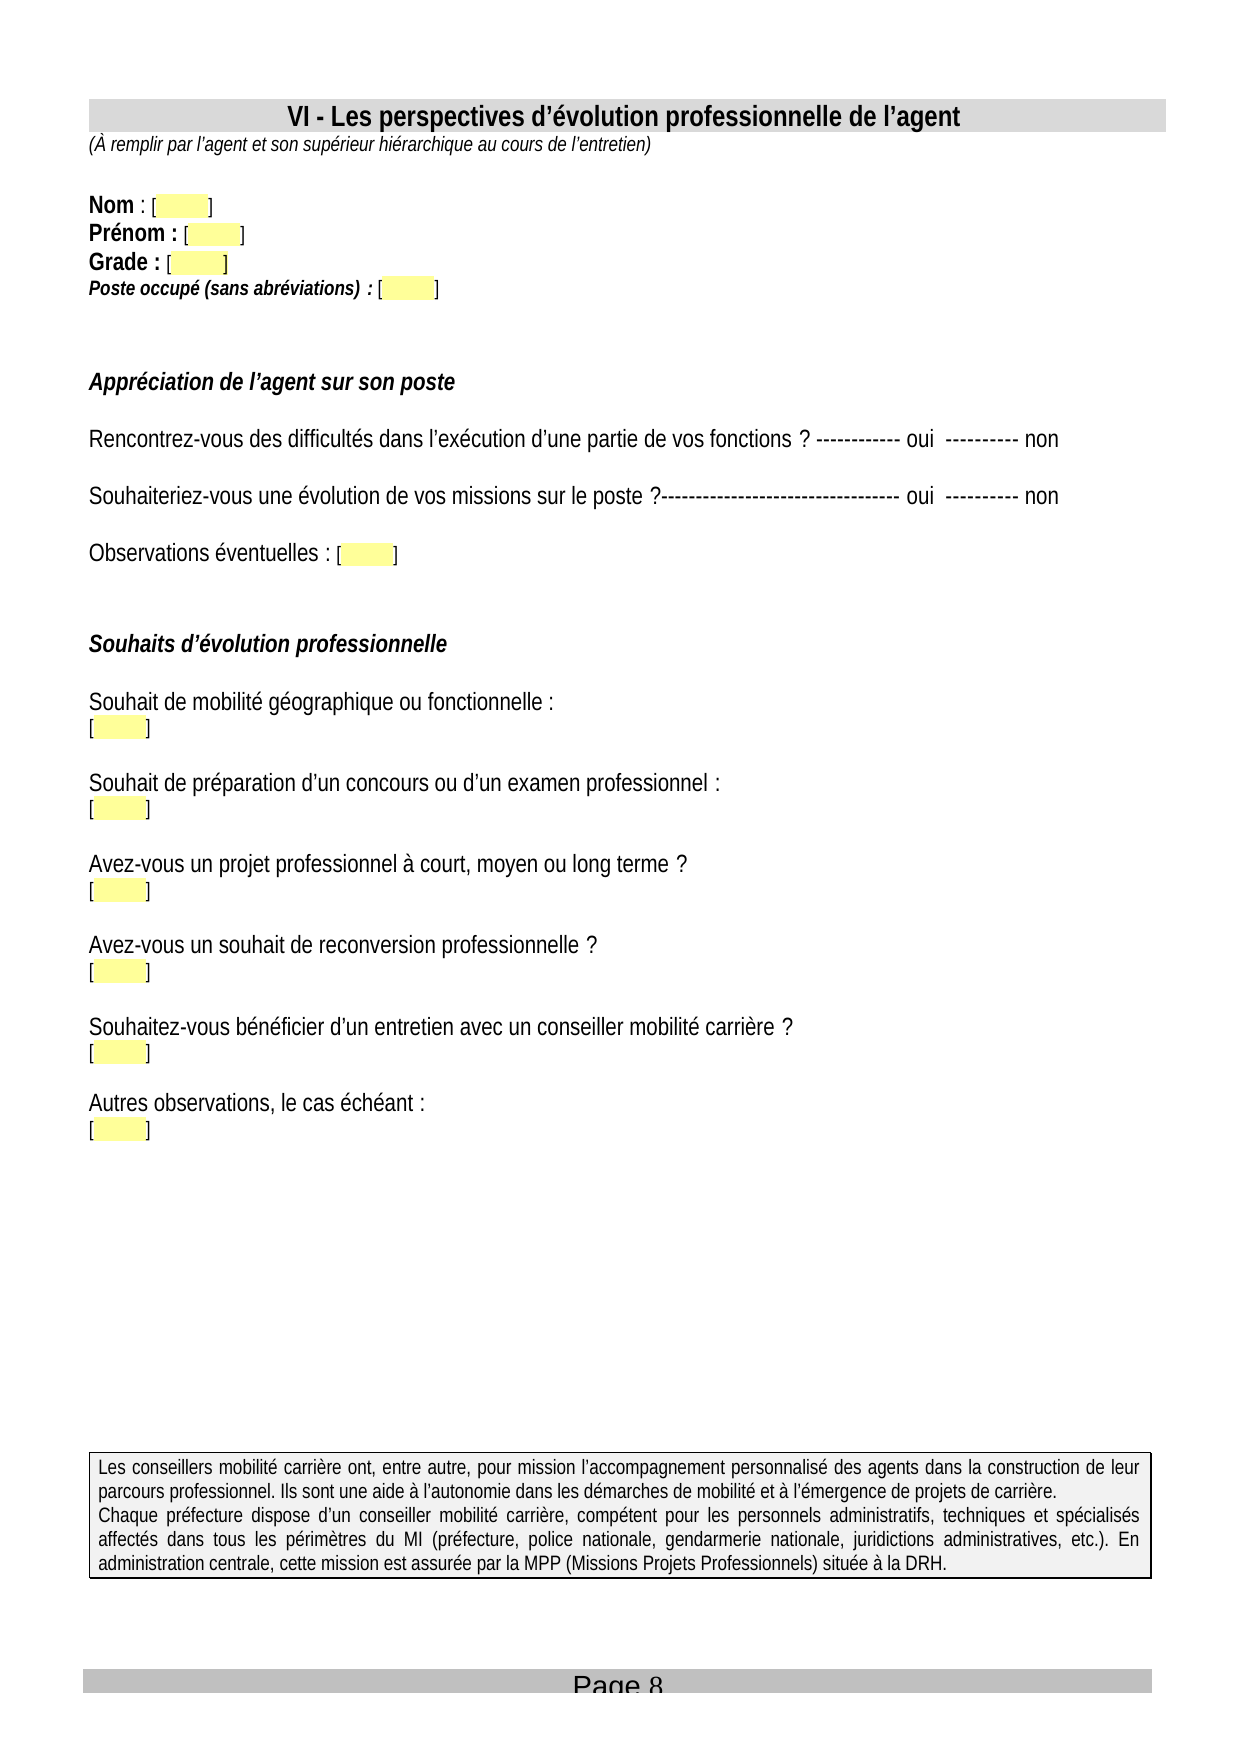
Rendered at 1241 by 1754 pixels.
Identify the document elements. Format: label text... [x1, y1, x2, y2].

text [ ] [89, 796, 1152, 820]
text Rencontrez-vous des difficultés dans l’exécution d’une partie de vos fonctions ? oui non [89, 424, 1152, 452]
text Souhaiteriez-vous une évolution de vos missions sur le poste ? oui non [89, 481, 1152, 510]
text Les conseillers mobilité carrière ont, entre autre, pour mission l’accompagnement personnalisé des agents dans la construction de leur parcours professionnel. Ils sont une aide à l’autonomie dans les démarches de mobilité et à l’émergence de projets de carrière. [90, 1453, 1150, 1500]
text [ ] [89, 1117, 1152, 1141]
table_header VI - Les perspectives d’évolution professionnelle de l’agent [89, 99, 1166, 132]
text Avez-vous un souhait de reconversion professionnelle ? [89, 930, 1152, 959]
text [ ] [89, 1040, 1152, 1064]
text Chaque préfecture dispose d’un conseiller mobilité carrière, compétent pour les personnels administratifs, techniques et spécialisés affectés dans tous les périmètres du MI (préfecture, police nationale, gendarmerie nationale, juridictions administratives, etc.). En administration centrale, cette mission est assurée par la MPP (Missions Projets Professionnels) située à la DRH. [90, 1500, 1150, 1577]
text Souhait de mobilité géographique ou fonctionnelle : [89, 686, 1152, 715]
text Poste occupé (sans abréviations) : [ ] [89, 276, 1152, 300]
text Grade : [ ] [89, 247, 1152, 276]
text Prénom : [ ] [89, 218, 1152, 247]
text [ ] [89, 959, 1152, 983]
text Souhaitez-vous bénéficier d’un entretien avec un conseiller mobilité carrière ? [89, 1011, 1152, 1040]
text Nom : [ ] [89, 190, 1152, 218]
text (À remplir par l’agent et son supérieur hiérarchique au cours de l’entretien) [89, 132, 1152, 156]
text Souhait de préparation d’un concours ou d’un examen professionnel : [89, 768, 1152, 796]
text [ ] [89, 715, 1152, 739]
text Souhaits d’évolution professionnelle [89, 629, 1152, 658]
text Autres observations, le cas échéant : [89, 1088, 1152, 1117]
text [ ] [89, 878, 1152, 902]
text Observations éventuelles : [ ] [89, 538, 1152, 567]
text Appréciation de l’agent sur son poste [89, 367, 1152, 395]
text Avez-vous un projet professionnel à court, moyen ou long terme ? [89, 849, 1152, 878]
